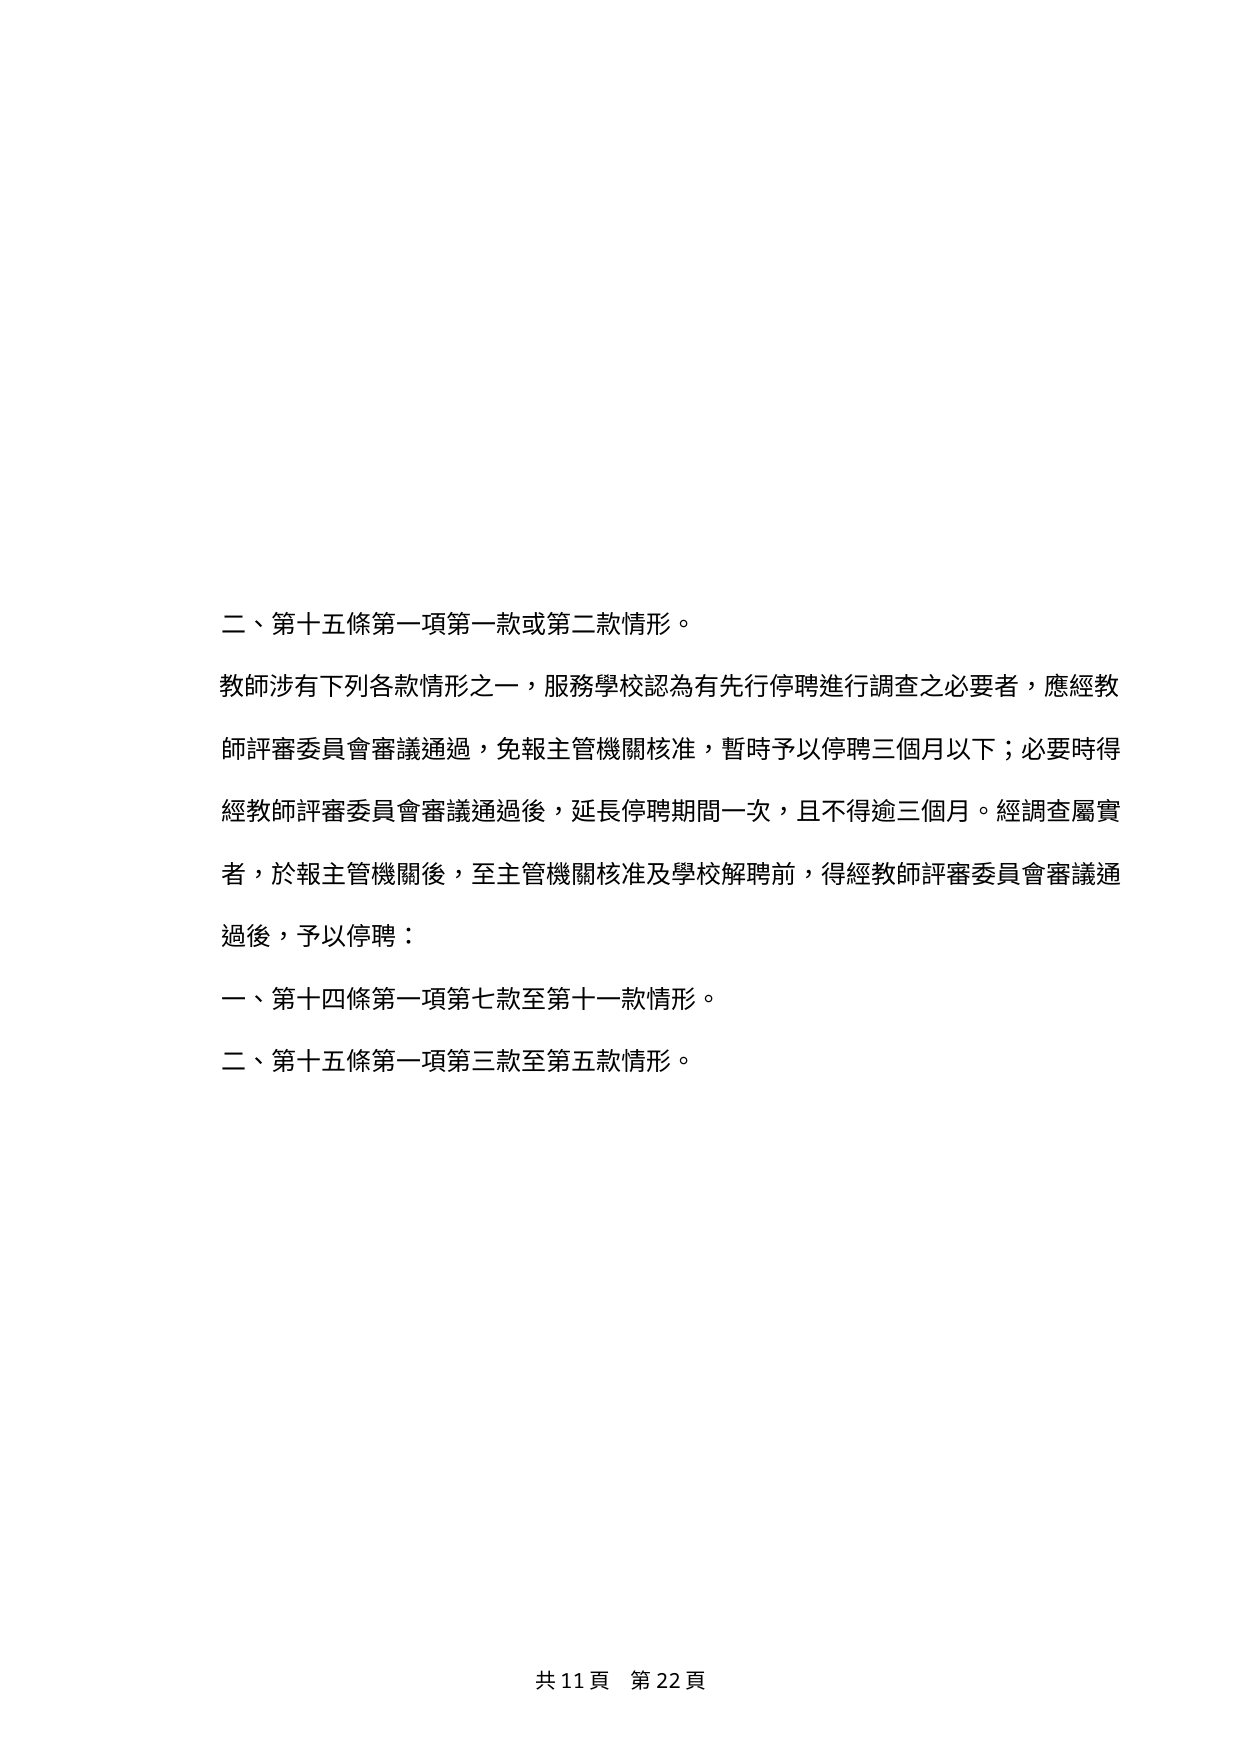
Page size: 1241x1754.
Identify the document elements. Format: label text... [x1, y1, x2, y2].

text 一、第十四條第一項第七款至第十一款情形。 [118, 956, 1122, 1018]
text 教師涉有下列各款情形之一，服務學校認為有先行停聘進行調查之必要者，應經教師評審委員會審議通過，免報主管機關核准，暫時予以停聘三個月以下；必要時得經教師評審委員會審議通過後，延長停聘期間一次，且不得逾三個月。經調查屬實者，於報主管機關後，至主管機關核准及學校解聘前，得經教師評審委員會審議通過後，予以停聘： [219, 643, 1122, 956]
text 二、第十五條第一項第三款至第五款情形。 [118, 1018, 1122, 1081]
text 二、第十五條第一項第一款或第二款情形。 [118, 581, 1122, 643]
